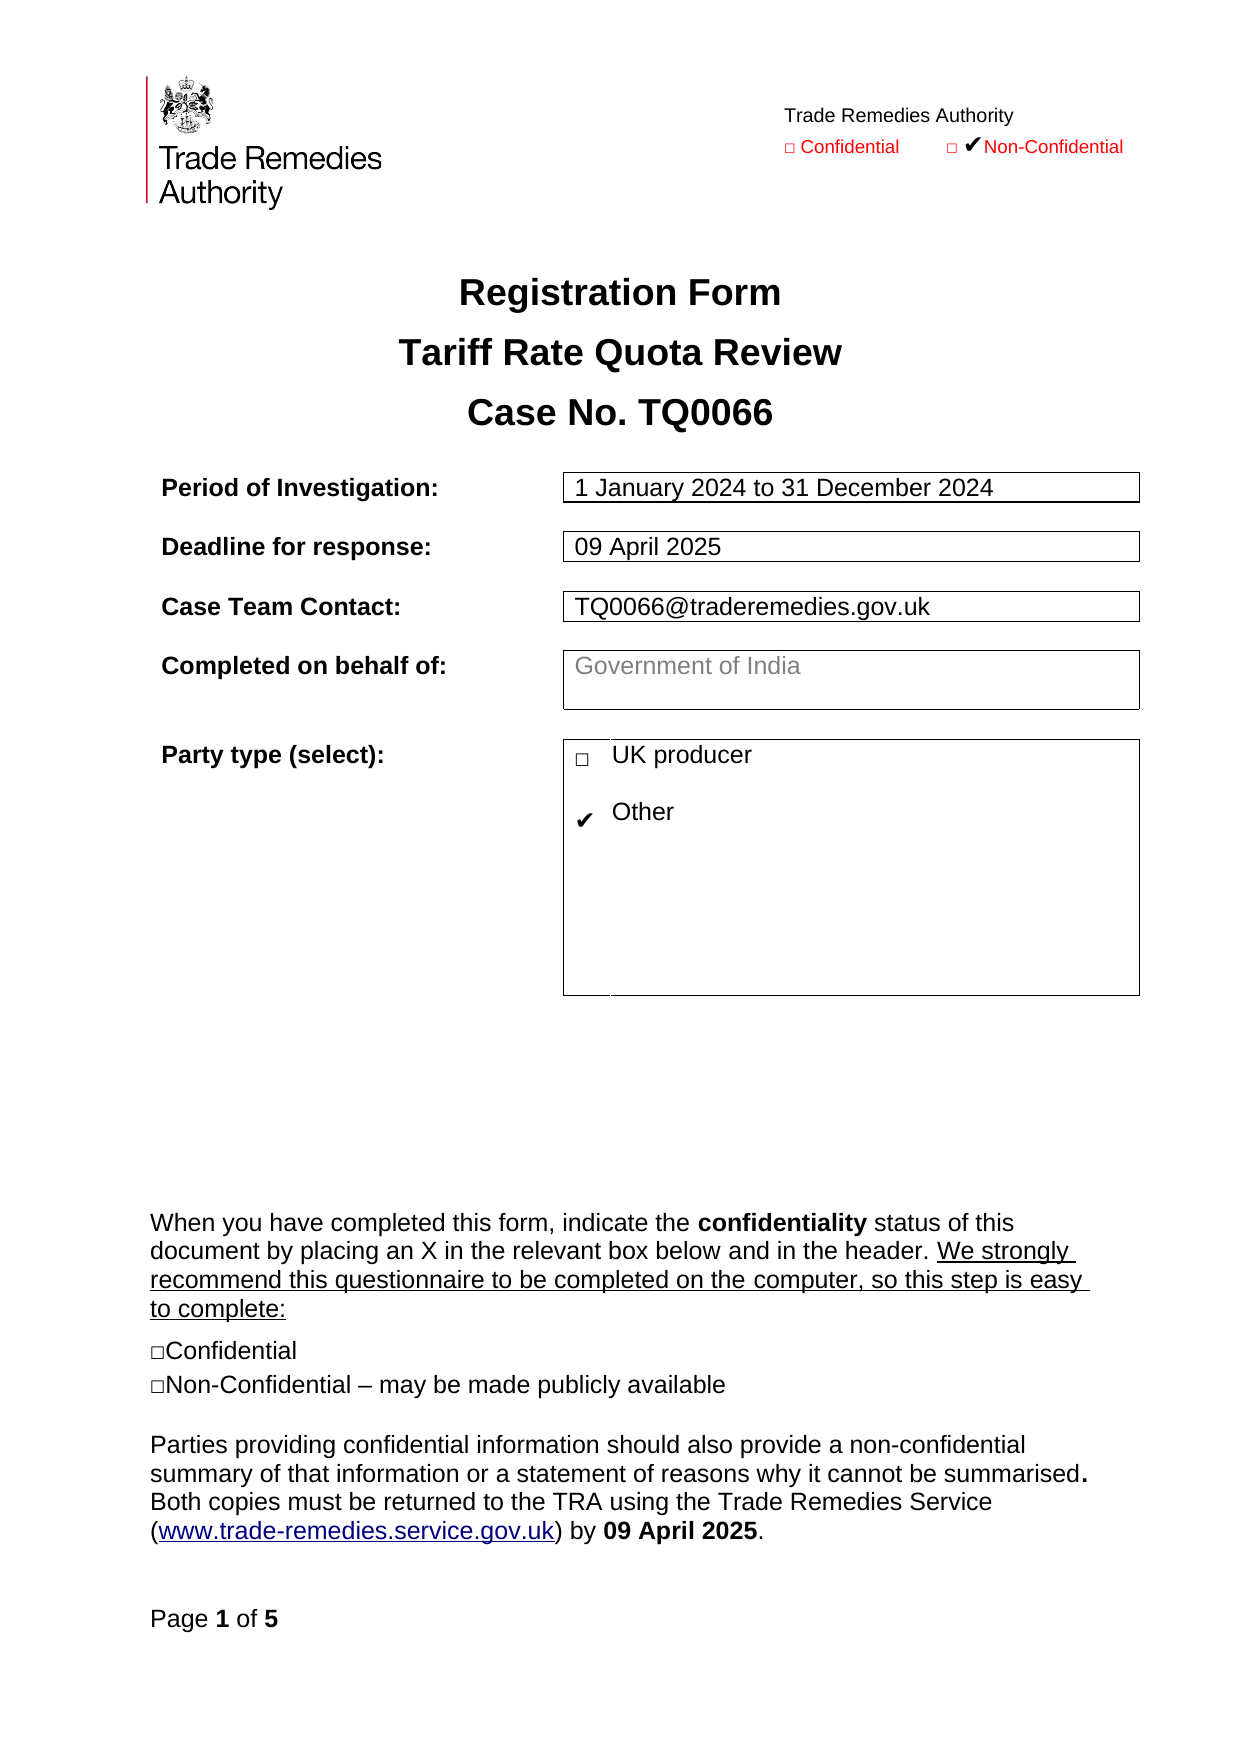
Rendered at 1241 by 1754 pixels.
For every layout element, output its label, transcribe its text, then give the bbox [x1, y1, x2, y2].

table_cell TQ0066@traderemedies.gov.uk [564, 592, 1139, 621]
table_cell [150, 501, 563, 531]
table_cell Completed on behalf of: [150, 650, 563, 709]
table_cell [563, 503, 1139, 531]
text When you have completed this form, indicate the confidentiality status of this document by placing an X in the relevant box below and in the header. We strongly recommend this questionnaire to be completed on the computer, so this step is easy [150, 1208, 1090, 1290]
table_cell [563, 622, 1139, 650]
table_cell UK producer Other [611, 740, 1139, 995]
table_cell [150, 561, 563, 591]
table_cell Party type (select): [150, 739, 563, 995]
text Parties providing confidential information should also provide a non-confidential summary of that information or a statement of reasons why it cannot be summarised. Both copies must be returned to the TRA using the Trade Remedies Service (www.trade-remedies.service.gov.uk) by 09 April 2025. [150, 1430, 1090, 1545]
table_cell [564, 710, 1139, 739]
text Case No. TQ0066 [150, 390, 1090, 433]
table_header Period of Investigation: [150, 472, 563, 501]
table_cell Government of India [564, 651, 1139, 709]
table_header 1 January 2024 to 31 December 2024 [564, 473, 1139, 501]
text to complete: [150, 1291, 1090, 1323]
table_cell ☐ ✔ [564, 740, 610, 995]
table_cell 09 April 2025 [564, 532, 1139, 561]
text ☐Non-Confidential – may be made publicly available [150, 1367, 1090, 1401]
text Tariff Rate Quota Review [150, 330, 1090, 373]
table_cell Case Team Contact: [150, 591, 563, 621]
table_cell [563, 562, 1139, 591]
text Registration Form [150, 270, 1090, 313]
table_cell Deadline for response: [150, 531, 563, 561]
table_cell [150, 621, 563, 650]
text ☐Confidential [150, 1333, 1090, 1367]
table_cell [150, 709, 563, 739]
